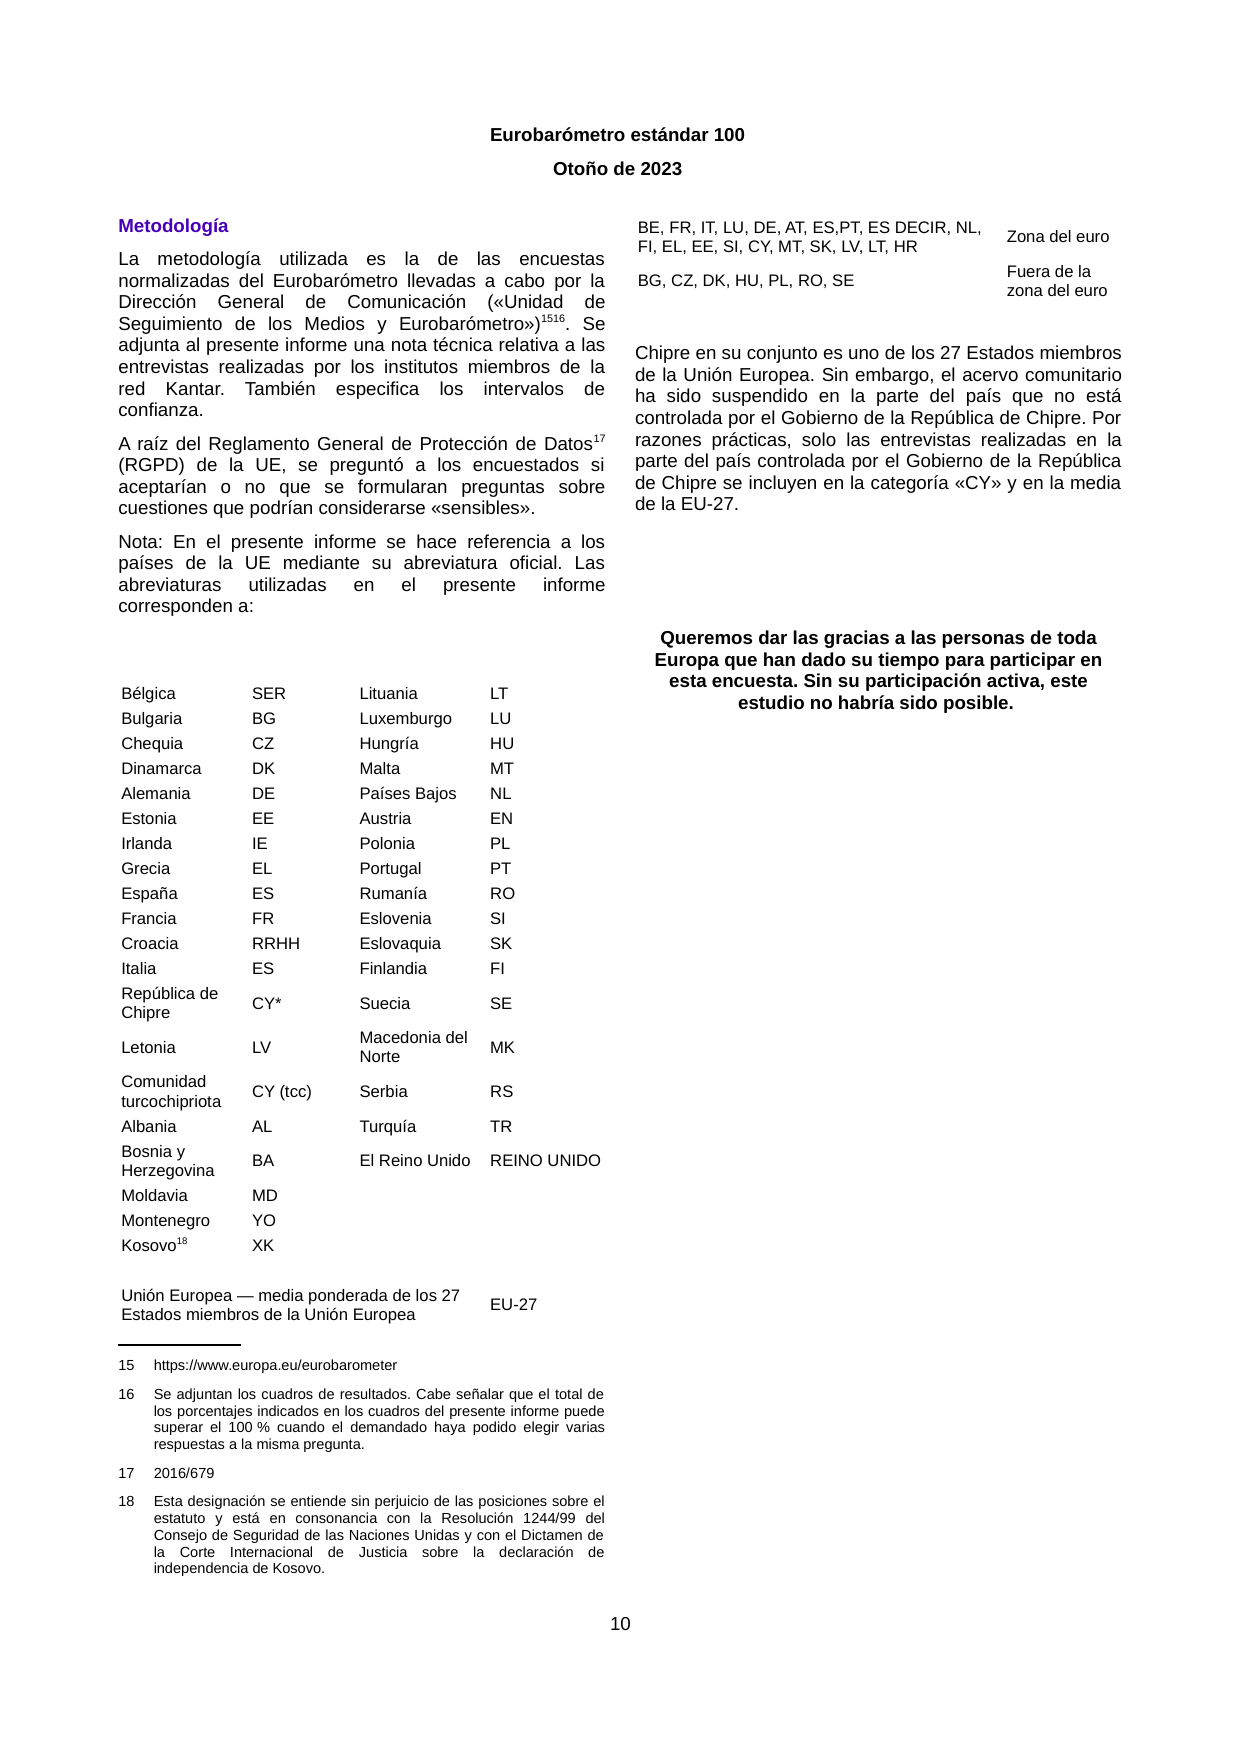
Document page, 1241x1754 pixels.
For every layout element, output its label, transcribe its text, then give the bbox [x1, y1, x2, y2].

table_cell Bosnia y Herzegovina [118, 1139, 249, 1183]
table_cell ES [249, 956, 356, 981]
table_cell Países Bajos [356, 781, 487, 806]
table_cell Malta [356, 756, 487, 781]
table_cell Suecia [356, 981, 487, 1025]
table_cell MT [487, 756, 605, 781]
table_cell Eslovenia [356, 906, 487, 931]
table_cell Estonia [118, 806, 249, 831]
table_cell Croacia [118, 931, 249, 956]
table_cell SE [487, 981, 605, 1025]
table_cell [487, 1208, 605, 1233]
table_cell ES [249, 881, 356, 906]
table_cell Fuera de la zona del euro [1004, 259, 1122, 303]
table_cell Bélgica [118, 681, 249, 706]
table_cell [118, 1258, 249, 1283]
table_cell República de Chipre [118, 981, 249, 1025]
table_cell MK [487, 1025, 605, 1069]
table_cell El Reino Unido [356, 1139, 487, 1183]
table_cell BA [249, 1139, 356, 1183]
table_cell DE [249, 781, 356, 806]
table_cell Montenegro [118, 1208, 249, 1233]
table_cell LT [487, 681, 605, 706]
table_cell [356, 1258, 487, 1283]
table_cell EE [249, 806, 356, 831]
table_cell Turquía [356, 1114, 487, 1138]
table_header [118, 656, 249, 681]
table_cell EU-27 [487, 1283, 605, 1327]
table_cell FR [249, 906, 356, 931]
table_cell [249, 1258, 356, 1283]
table_cell Zona del euro [1004, 215, 1122, 259]
table_cell TR [487, 1114, 605, 1138]
table_cell AL [249, 1114, 356, 1138]
table_cell Lituania [356, 681, 487, 706]
table_cell [487, 1183, 605, 1208]
table_cell [356, 1208, 487, 1233]
table_cell Serbia [356, 1069, 487, 1113]
table_cell MD [249, 1183, 356, 1208]
table_header [356, 656, 487, 681]
table_cell LU [487, 706, 605, 731]
table_header [487, 656, 605, 681]
table_cell [487, 1258, 605, 1283]
table_cell Italia [118, 956, 249, 981]
table_cell Albania [118, 1114, 249, 1138]
table_cell FI [487, 956, 605, 981]
text A raíz del Reglamento General de Protección de Datos (RGPD) de la UE, se preguntó a los encuestados si aceptarían o no que se formularan preguntas sobre cuestiones que podrían considerarse «sensibles». [118, 432, 605, 518]
table_cell SK [487, 931, 605, 956]
text Nota: En el presente informe se hace referencia a los países de la UE mediante su abreviatura oficial. Las abreviaturas utilizadas en el presente informe corresponden a: [118, 530, 605, 617]
table_cell Finlandia [356, 956, 487, 981]
text La metodología utilizada es la de las encuestas normalizadas del Eurobarómetro llevadas a cabo por la Dirección General de Comunicación («Unidad de Seguimiento de los Medios y Eurobarómetro»). Se adjunta al presente informe una nota técnica relativa a las entrevistas realizadas por los institutos miembros de la red Kantar. También especifica los intervalos de confianza. [118, 248, 605, 420]
table_cell LV [249, 1025, 356, 1069]
table_cell Comunidad turcochipriota [118, 1069, 249, 1113]
table_cell EN [487, 806, 605, 831]
table_cell EL [249, 856, 356, 881]
table_cell BG, CZ, DK, HU, PL, RO, SE [635, 259, 1004, 303]
table_cell RS [487, 1069, 605, 1113]
table_cell Portugal [356, 856, 487, 881]
table_cell Unión Europea — media ponderada de los 27 Estados miembros de la Unión Europea [118, 1283, 487, 1327]
table_cell REINO UNIDO [487, 1139, 605, 1183]
table_cell IE [249, 831, 356, 856]
table_cell [356, 1183, 487, 1208]
table_cell CZ [249, 731, 356, 756]
table_cell [487, 1233, 605, 1258]
table_header [249, 656, 356, 681]
table_cell Rumanía [356, 881, 487, 906]
table_cell SI [487, 906, 605, 931]
table_cell Irlanda [118, 831, 249, 856]
table_cell DK [249, 756, 356, 781]
table_cell Dinamarca [118, 756, 249, 781]
table_cell Letonia [118, 1025, 249, 1069]
table_cell SER [249, 681, 356, 706]
text 2016/679 [118, 1464, 605, 1481]
table_cell YO [249, 1208, 356, 1233]
table_cell [356, 1233, 487, 1258]
table_cell Moldavia [118, 1183, 249, 1208]
table_cell Chequia [118, 731, 249, 756]
table_cell Alemania [118, 781, 249, 806]
text Chipre en su conjunto es uno de los 27 Estados miembros de la Unión Europea. Sin embargo, el acervo comunitario ha sido suspendido en la parte del país que no está controlada por el Gobierno de la República de Chipre. Por razones prácticas, solo las entrevistas realizadas en la parte del país controlada por el Gobierno de la República de Chipre se incluyen en la categoría «CY» y en la media de la EU-27. [635, 342, 1122, 515]
table_cell PL [487, 831, 605, 856]
text Metodología [118, 214, 605, 236]
table_cell Eslovaquia [356, 931, 487, 956]
table_cell Austria [356, 806, 487, 831]
table_cell Kosovo [118, 1233, 249, 1258]
table_cell NL [487, 781, 605, 806]
table_cell Francia [118, 906, 249, 931]
table_cell Bulgaria [118, 706, 249, 731]
table_cell BG [249, 706, 356, 731]
text Queremos dar las gracias a las personas de toda Europa que han dado su tiempo para participar en esta encuesta. Sin su participación activa, este estudio no habría sido posible. [635, 627, 1122, 713]
table_cell XK [249, 1233, 356, 1258]
table_cell Luxemburgo [356, 706, 487, 731]
table_cell RRHH [249, 931, 356, 956]
table_cell RO [487, 881, 605, 906]
table_cell CY (tcc) [249, 1069, 356, 1113]
table_cell HU [487, 731, 605, 756]
text Se adjuntan los cuadros de resultados. Cabe señalar que el total de los porcentajes indicados en los cuadros del presente informe puede superar el 100 % cuando el demandado haya podido elegir varias respuestas a la misma pregunta. [118, 1385, 605, 1452]
table_cell PT [487, 856, 605, 881]
table_cell Grecia [118, 856, 249, 881]
table_cell Polonia [356, 831, 487, 856]
table_cell Hungría [356, 731, 487, 756]
table_cell BE, FR, IT, LU, DE, AT, ES,PT, ES DECIR, NL, FI, EL, EE, SI, CY, MT, SK, LV, LT, HR [635, 215, 1004, 259]
table_cell CY* [249, 981, 356, 1025]
text https://www.europa.eu/eurobarometer [118, 1357, 605, 1373]
table_cell Macedonia del Norte [356, 1025, 487, 1069]
table_cell España [118, 881, 249, 906]
